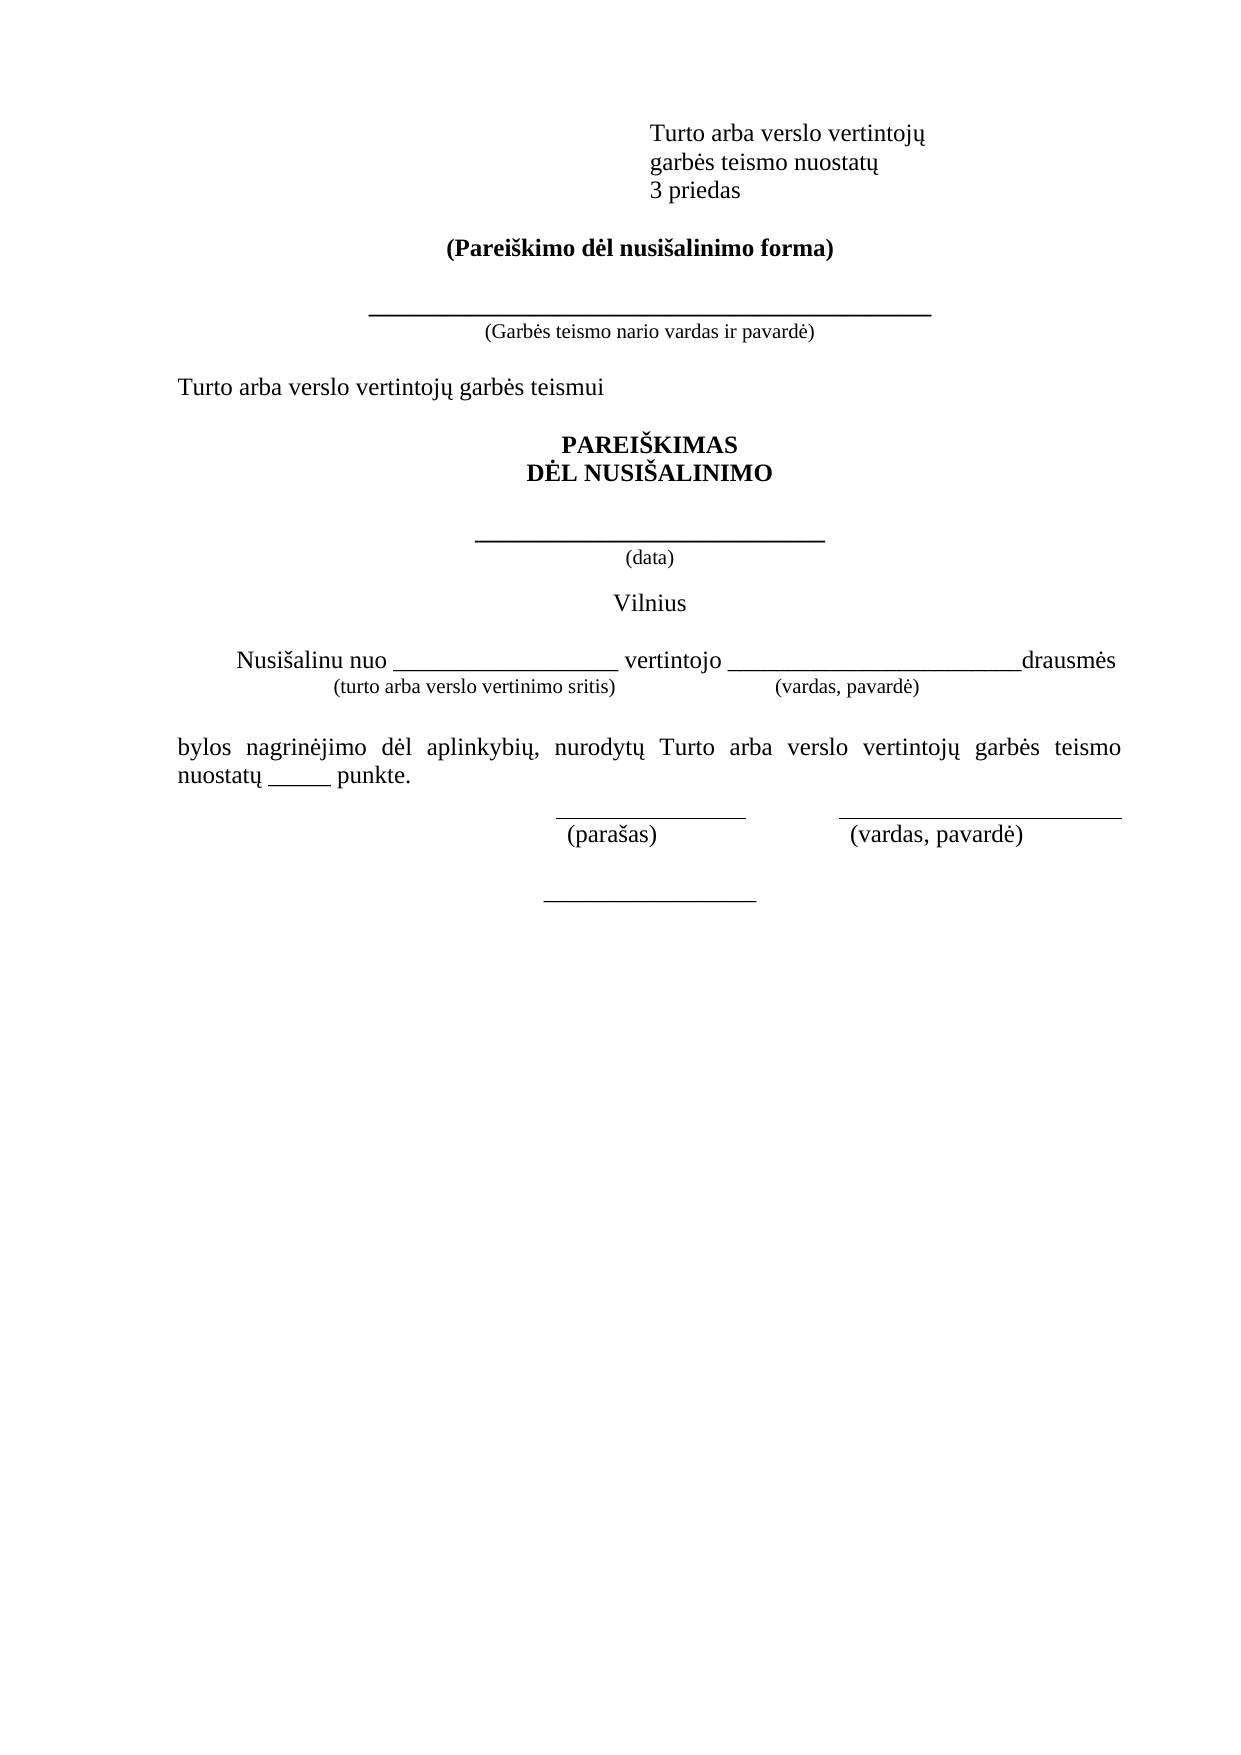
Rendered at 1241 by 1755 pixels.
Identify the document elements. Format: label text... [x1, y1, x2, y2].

table_header [652, 674, 763, 703]
table_header (vardas, pavardė) [839, 819, 1122, 848]
table_header (turto arba verslo vertinimo sritis) [322, 674, 652, 703]
text garbės teismo nuostatų [649, 147, 1122, 176]
text _____________________________________________ [177, 291, 1122, 319]
text _________________ [177, 876, 1122, 905]
text PAREIŠKIMAS [177, 430, 1122, 458]
text Turto arba verslo vertintojų garbės teismui [177, 372, 1122, 401]
text (data) [177, 545, 1122, 569]
text Vilnius [177, 588, 1122, 617]
text (Pareiškimo dėl nusišalinimo forma) [177, 233, 1103, 262]
table_header [177, 818, 488, 848]
table_header (parašas) [556, 819, 746, 848]
text 3 priedas [649, 176, 1122, 204]
table_header [489, 818, 556, 848]
text Nusišalinu nuo __________________ vertintojo drausmės [177, 645, 1122, 674]
table_header [177, 674, 322, 703]
text DĖL NUSIŠALINIMO [177, 458, 1122, 487]
text Turto arba verslo vertintojų [649, 118, 1122, 147]
table_header (vardas, pavardė) [764, 674, 1122, 703]
text ____________________________ [177, 516, 1122, 545]
text bylos nagrinėjimo dėl aplinkybių, nurodytų Turto arba verslo vertintojų garbės teismo nuostatų _____ punkte. [177, 732, 1122, 789]
text (Garbės teismo nario vardas ir pavardė) [177, 319, 1122, 343]
table_header [746, 818, 838, 848]
